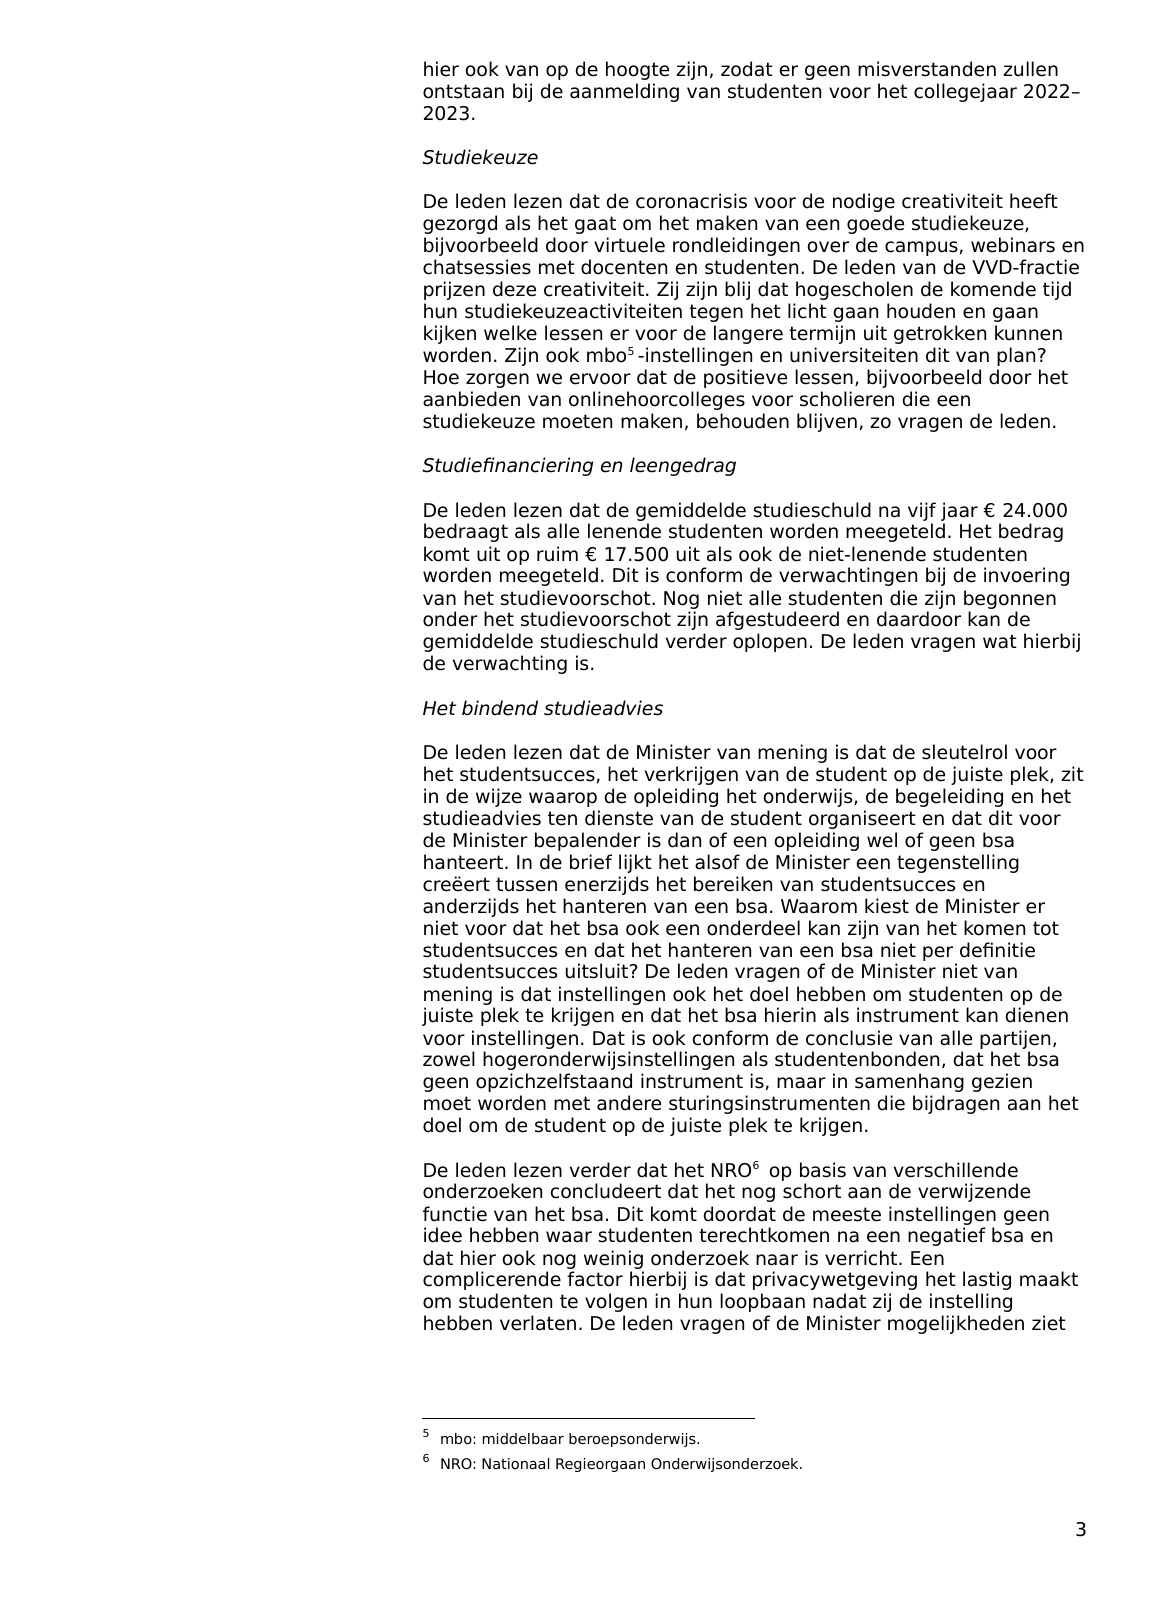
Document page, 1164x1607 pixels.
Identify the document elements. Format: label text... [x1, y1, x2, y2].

subtitle Studiekeuze [422, 147, 1087, 169]
text De leden lezen verder dat het NRO op basis van verschillende onderzoeken concludeert dat het nog schort aan de verwijzende functie van het bsa. Dit komt doordat de meeste instellingen geen idee hebben waar studenten terechtkomen na een negatief bsa en dat hier ook nog weinig onderzoek naar is verricht. Een complicerende factor hierbij is dat privacywetgeving het lastig maakt om studenten te volgen in hun loopbaan nadat zij de instelling hebben verlaten. De leden vragen of de Minister mogelijkheden ziet [422, 1159, 1087, 1335]
text De leden lezen dat de coronacrisis voor de nodige creativiteit heeft gezorgd als het gaat om het maken van een goede studiekeuze, bijvoorbeeld door virtuele rondleidingen over de campus, webinars en chatsessies met docenten en studenten. De leden van de VVD-fractie prijzen deze creativiteit. Zij zijn blij dat hogescholen de komende tijd hun studiekeuzeactiviteiten tegen het licht gaan houden en gaan kijken welke lessen er voor de langere termijn uit getrokken kunnen worden. Zijn ook mbo-instellingen en universiteiten dit van plan? Hoe zorgen we ervoor dat de positieve lessen, bijvoorbeeld door het aanbieden van onlinehoorcolleges voor scholieren die een studiekeuze moeten maken, behouden blijven, zo vragen de leden. [422, 191, 1087, 433]
text hier ook van op de hoogte zijn, zodat er geen misverstanden zullen ontstaan bij de aanmelding van studenten voor het collegejaar 2022–2023. [422, 59, 1087, 125]
subtitle Het bindend studieadvies [422, 697, 1087, 719]
text NRO: Nationaal Regieorgaan Onderwijsonderzoek. [422, 1452, 1087, 1474]
text De leden lezen dat de Minister van mening is dat de sleutelrol voor het studentsucces, het verkrijgen van de student op de juiste plek, zit in de wijze waarop de opleiding het onderwijs, de begeleiding en het studieadvies ten dienste van de student organiseert en dat dit voor de Minister bepalender is dan of een opleiding wel of geen bsa hanteert. In de brief lijkt het alsof de Minister een tegenstelling creëert tussen enerzijds het bereiken van studentsucces en anderzijds het hanteren van een bsa. Waarom kiest de Minister er niet voor dat het bsa ook een onderdeel kan zijn van het komen tot studentsucces en dat het hanteren van een bsa niet per definitie studentsucces uitsluit? De leden vragen of de Minister niet van mening is dat instellingen ook het doel hebben om studenten op de juiste plek te krijgen en dat het bsa hierin als instrument kan dienen voor instellingen. Dat is ook conform de conclusie van alle partijen, zowel hogeronderwijsinstellingen als studentenbonden, dat het bsa geen opzichzelfstaand instrument is, maar in samenhang gezien moet worden met andere sturingsinstrumenten die bijdragen aan het doel om de student op de juiste plek te krijgen. [422, 742, 1087, 1137]
subtitle Studiefinanciering en leengedrag [422, 455, 1087, 477]
text mbo: middelbaar beroepsonderwijs. [422, 1427, 1087, 1449]
text De leden lezen dat de gemiddelde studieschuld na vijf jaar € 24.000 bedraagt als alle lenende studenten worden meegeteld. Het bedrag komt uit op ruim € 17.500 uit als ook de niet-lenende studenten worden meegeteld. Dit is conform de verwachtingen bij de invoering van het studievoorschot. Nog niet alle studenten die zijn begonnen onder het studievoorschot zijn afgestudeerd en daardoor kan de gemiddelde studieschuld verder oplopen. De leden vragen wat hierbij de verwachting is. [422, 499, 1087, 675]
